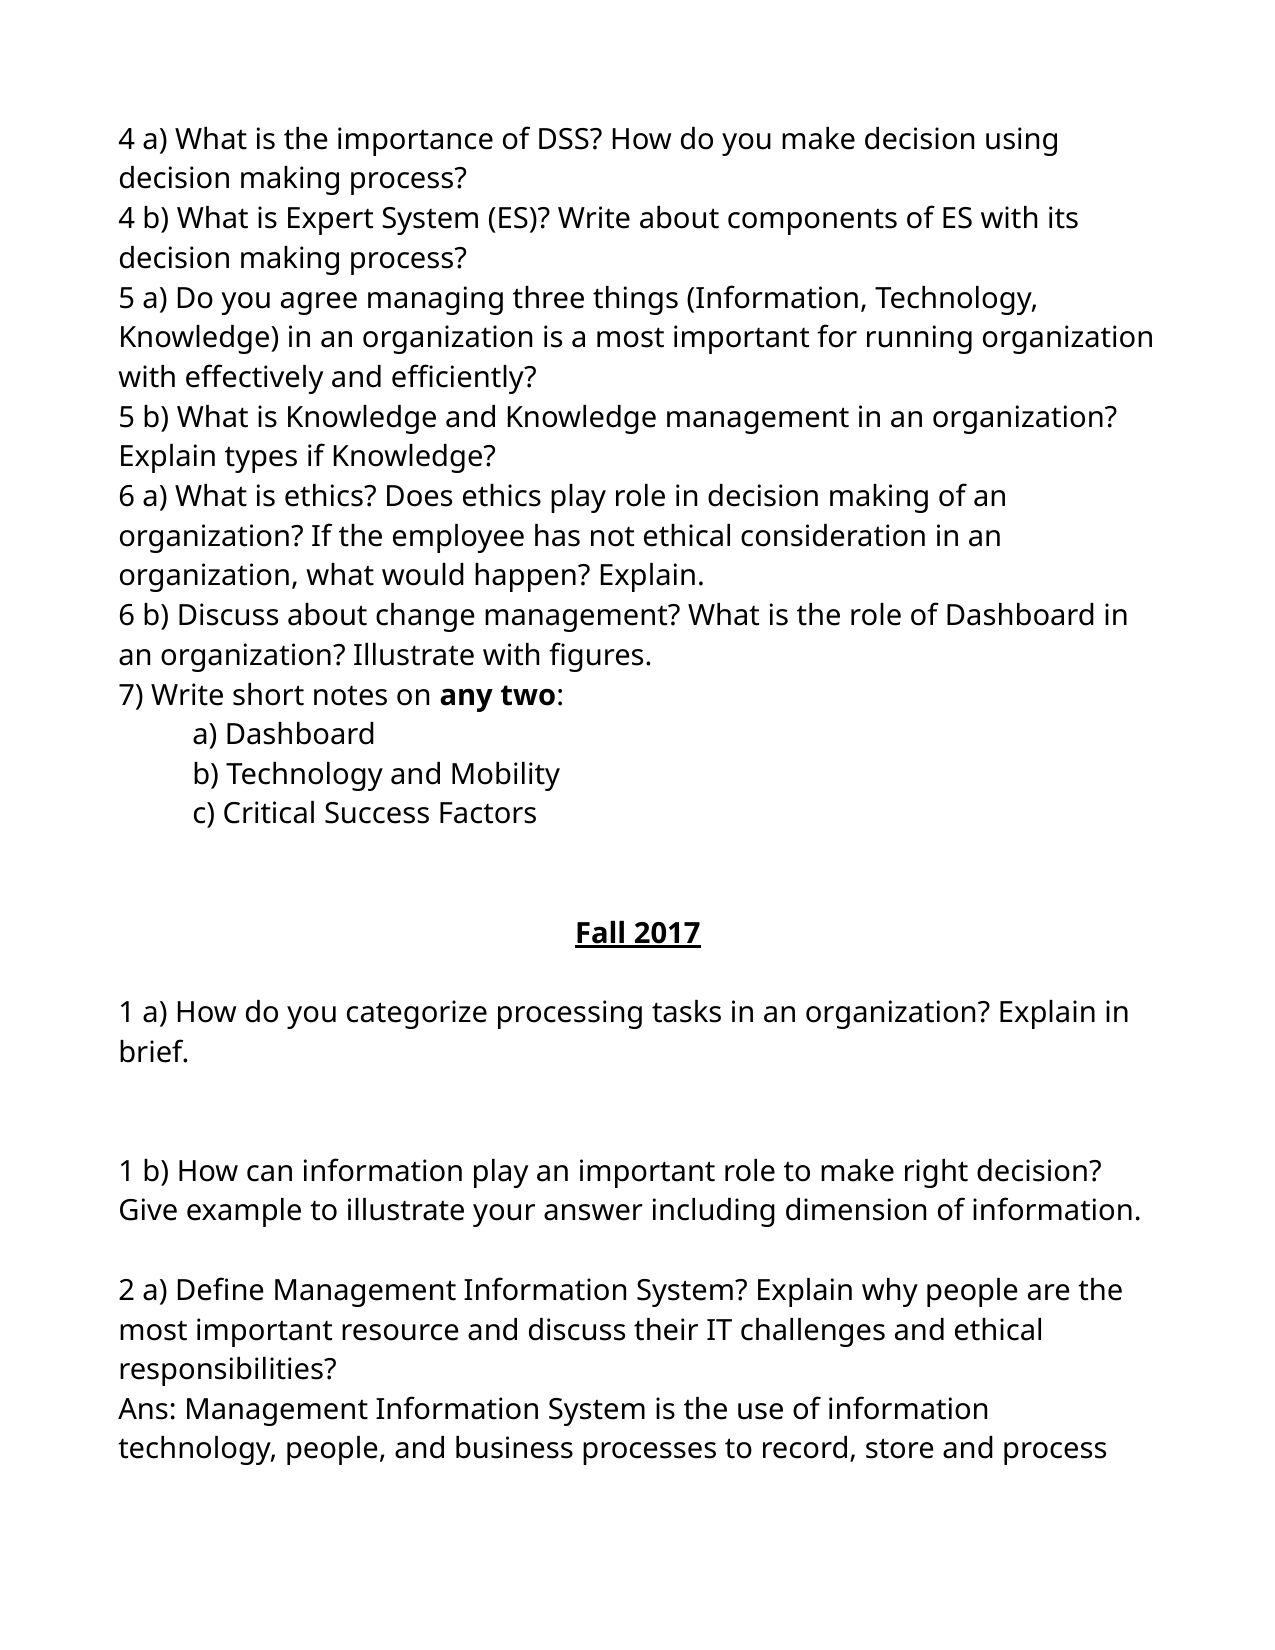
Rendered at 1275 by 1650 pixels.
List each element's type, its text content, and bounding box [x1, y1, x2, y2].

text 6 a) What is ethics? Does ethics play role in decision making of an organization? If the employee has not ethical consideration in an organization, what would happen? Explain. [118, 475, 1157, 594]
text 6 b) Discuss about change management? What is the role of Dashboard in an organization? Illustrate with figures. [118, 594, 1157, 674]
text c) Critical Success Factors [118, 793, 1157, 832]
text 4 b) What is Expert System (ES)? Write about components of ES with its decision making process? [118, 197, 1157, 277]
text 7) Write short notes on any two: [118, 674, 1157, 713]
text b) Technology and Mobility [118, 753, 1157, 793]
text 1 a) How do you categorize processing tasks in an organization? Explain in brief. [118, 991, 1157, 1071]
text a) Dashboard [118, 713, 1157, 753]
text 1 b) How can information play an important role to make right decision? Give example to illustrate your answer including dimension of information. [118, 1150, 1157, 1229]
text 5 a) Do you agree managing three things (Information, Technology, Knowledge) in an organization is a most important for running organization with effectively and efficiently? [118, 277, 1157, 396]
text Fall 2017 [118, 912, 1157, 952]
text 5 b) What is Knowledge and Knowledge management in an organization? Explain types if Knowledge? [118, 396, 1157, 475]
text 4 a) What is the importance of DSS? How do you make decision using decision making process? [118, 118, 1157, 197]
text Ans: Management Information System is the use of information technology, people, and business processes to record, store and process [118, 1388, 1157, 1467]
text 2 a) Define Management Information System? Explain why people are the most important resource and discuss their IT challenges and ethical responsibilities? [118, 1269, 1157, 1388]
